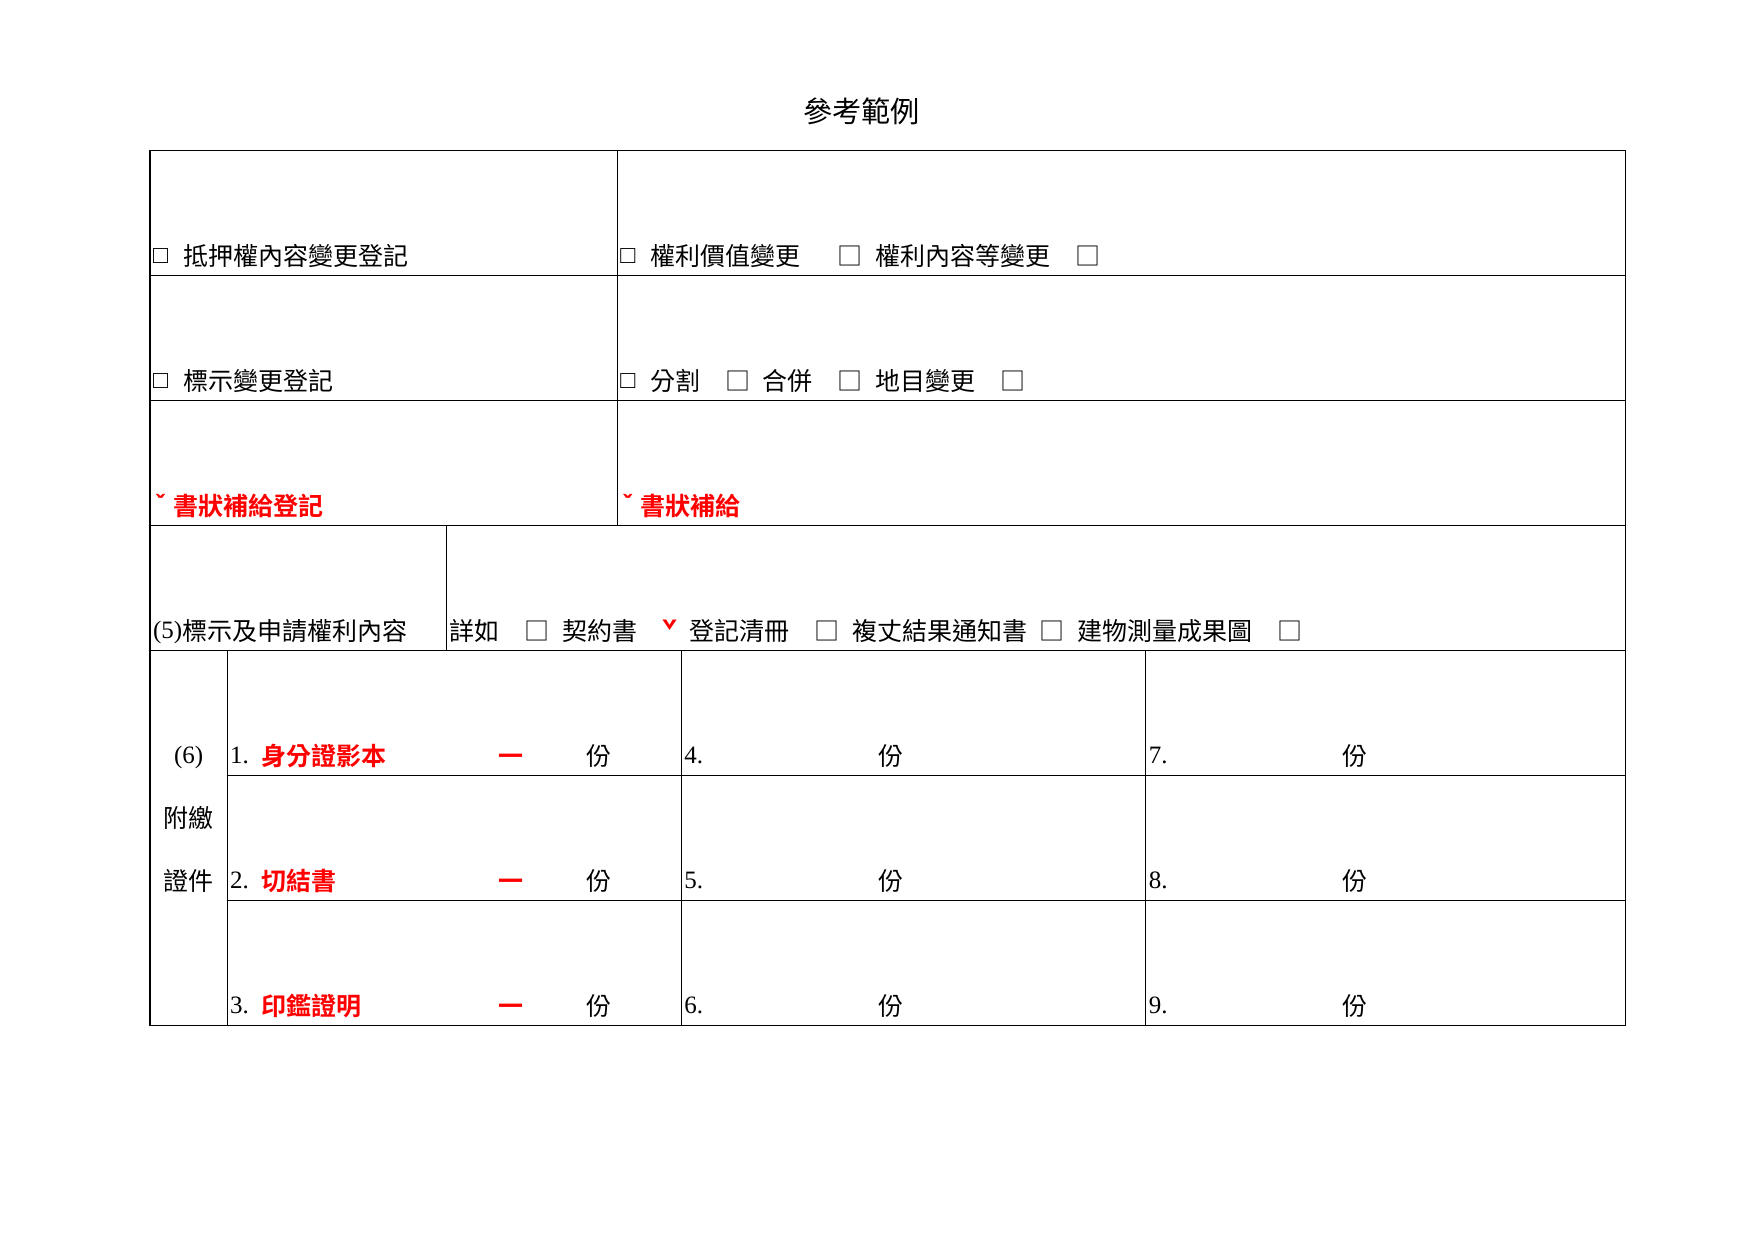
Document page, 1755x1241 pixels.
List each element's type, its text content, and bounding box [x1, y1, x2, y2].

table_cell 1. 身分證影本 一 份 [228, 651, 681, 775]
table_cell (5)標示及申請權利內容 [151, 526, 446, 650]
table_cell 2. 切結書 一 份 [228, 776, 681, 900]
table_cell 8. 份 [1146, 776, 1625, 900]
table_cell □ 權利價值變更 □ 權利內容等變更 □ [618, 151, 1625, 275]
table_cell 4. 份 [682, 651, 1145, 775]
table_cell 詳如 □ 契約書 ˇ 登記清冊 □ 複丈結果通知書 □ 建物測量成果圖 □ [447, 526, 1625, 650]
table_cell 6. 份 [682, 901, 1145, 1025]
table_cell ˇ書狀補給登記 [151, 401, 617, 525]
table_cell □ 抵押權內容變更登記 [151, 151, 617, 275]
table_cell ˇ書狀補給 [618, 401, 1625, 525]
table_cell 7. 份 [1146, 651, 1625, 775]
table_cell 3. 印鑑證明 一 份 [228, 901, 681, 1025]
table_cell 9. 份 [1146, 901, 1625, 1025]
table_cell □ 標示變更登記 [151, 276, 617, 400]
table_cell (6) 附繳 證件 [151, 651, 227, 1025]
table_cell □ 分割 □ 合併 □ 地目變更 □ [618, 276, 1625, 400]
table_cell 5. 份 [682, 776, 1145, 900]
